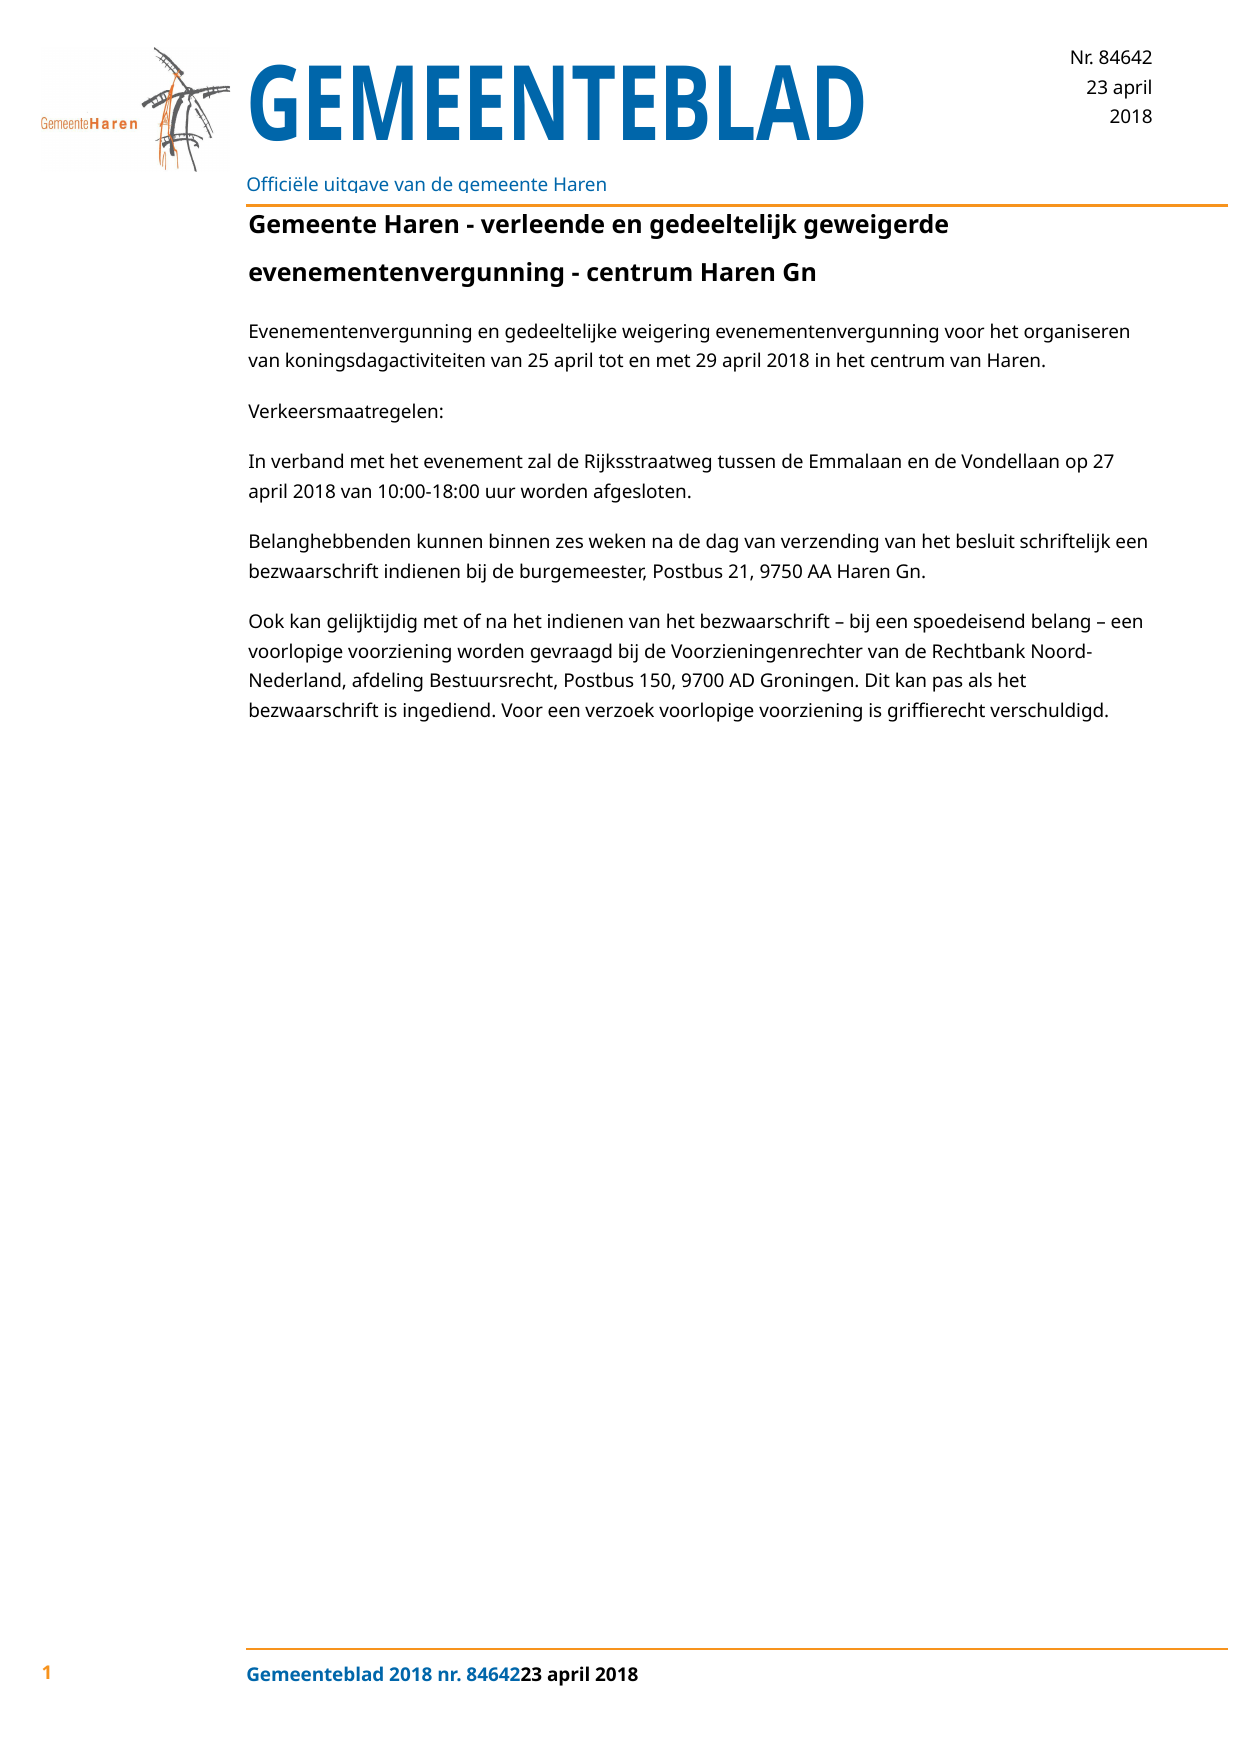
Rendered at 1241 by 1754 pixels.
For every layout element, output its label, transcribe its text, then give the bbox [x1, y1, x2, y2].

picture [41, 47, 231, 172]
text Belanghebbenden kunnen binnen zes weken na de dag van verzending van het besluit schriftelijk een bezwaarschrift indienen bij de burgemeester, Postbus 21, 9750 AA Haren Gn. [248, 528, 1152, 584]
text In verband met het evenement zal de Rijksstraatweg tussen de Emmalaan en de Vondellaan op 27 april 2018 van 10:00-18:00 uur worden afgesloten. [248, 448, 1152, 504]
text Gemeente Haren - verleende en gedeeltelijk geweigerde evenementenvergunning - centrum Haren Gn [248, 207, 1152, 288]
text Evenementenvergunning en gedeeltelijke weigering evenementenvergunning voor het organiseren van koningsdagactiviteiten van 25 april tot en met 29 april 2018 in het centrum van Haren. [248, 318, 1152, 373]
text Verkeersmaatregelen: [248, 398, 1152, 424]
text Ook kan gelijktijdig met of na het indienen van het bezwaarschrift – bij een spoedeisend belang – een voorlopige voorziening worden gevraagd bij de Voorzieningenrechter van de Rechtbank Noord-Nederland, afdeling Bestuursrecht, Postbus 150, 9700 AD Groningen. Dit kan pas als het bezwaarschrift is ingediend. Voor een verzoek voorlopige voorziening is griffierecht verschuldigd. [248, 608, 1152, 723]
